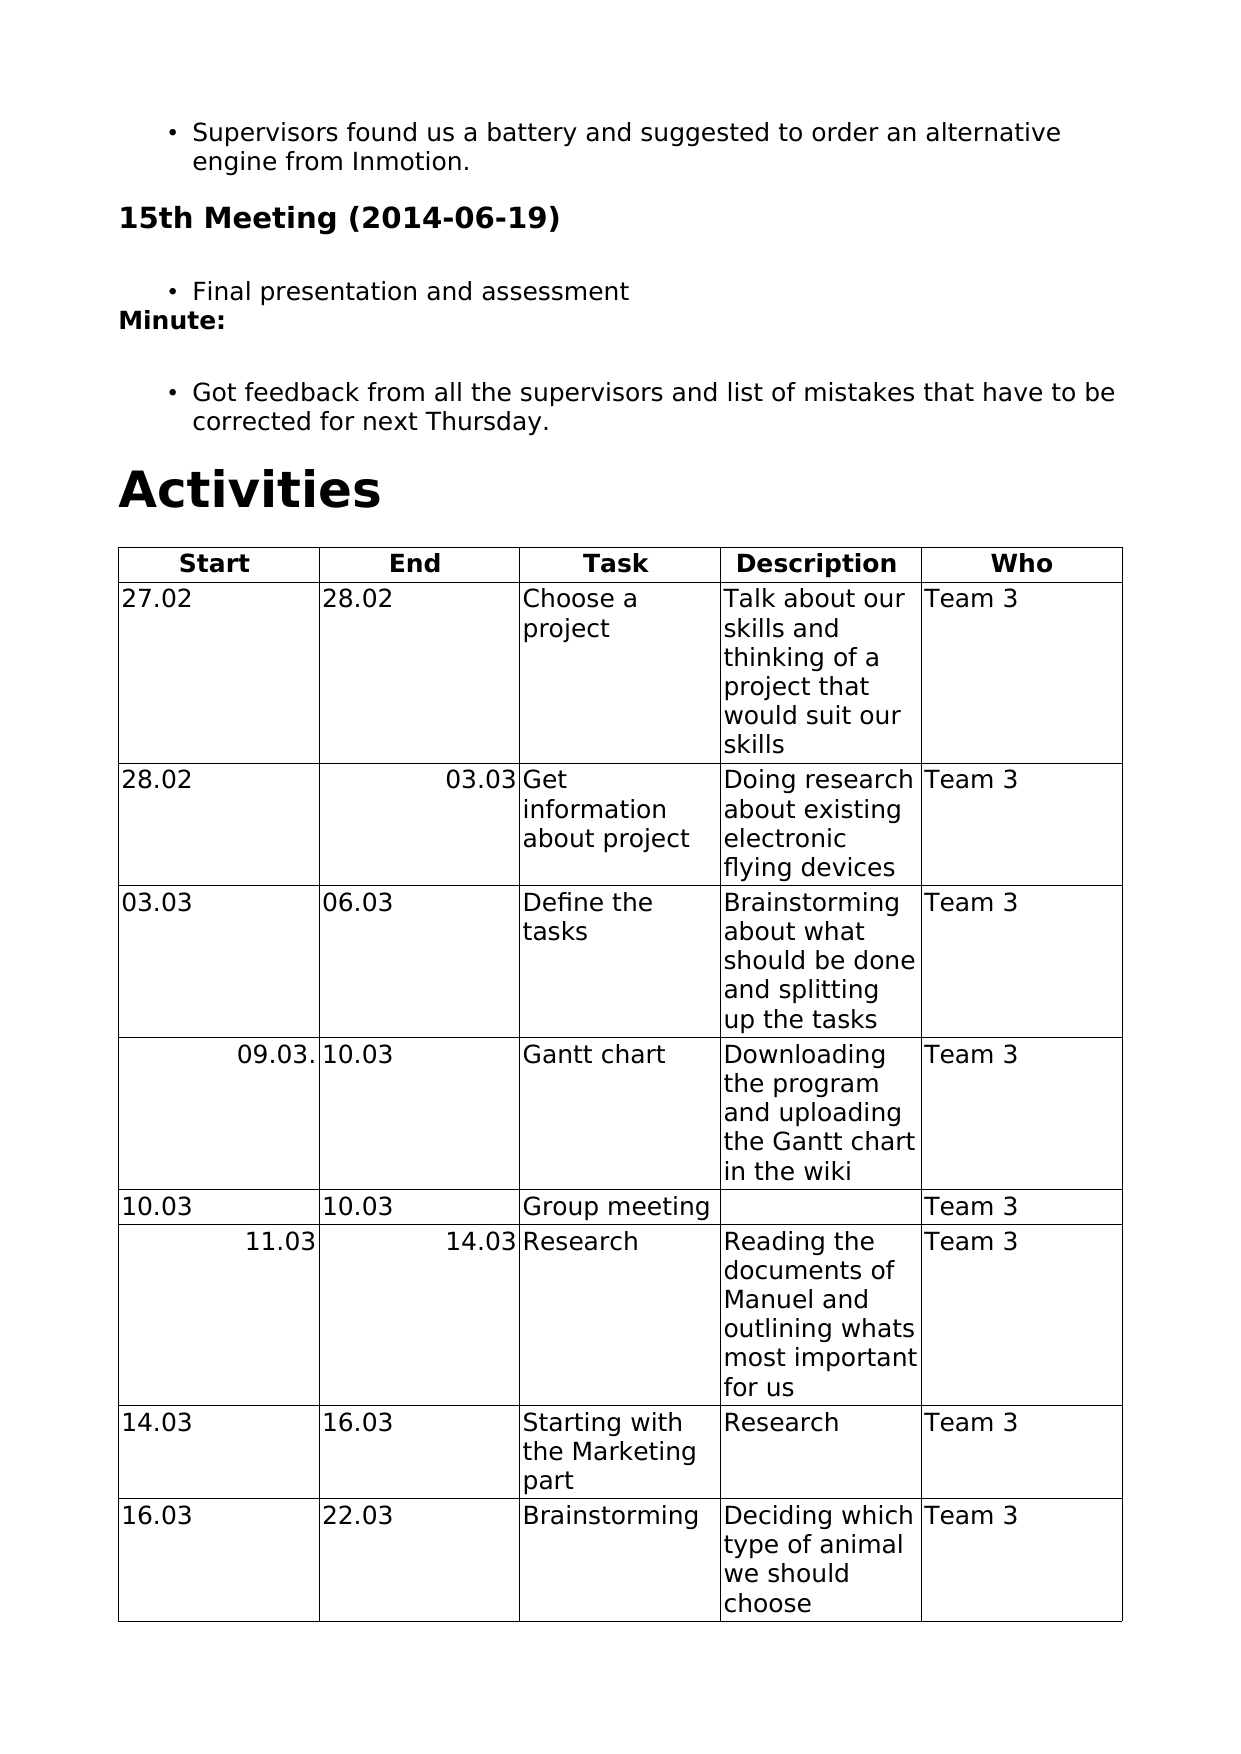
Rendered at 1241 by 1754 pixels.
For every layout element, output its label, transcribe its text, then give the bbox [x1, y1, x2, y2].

subtitle Activities [118, 461, 1122, 519]
table_cell Brainstorming [520, 1499, 720, 1621]
table_cell Reading the documents of Manuel and outlining whats most important for us [721, 1225, 921, 1405]
table_cell Define the tasks [520, 886, 720, 1037]
table_cell 14.03 [119, 1406, 319, 1498]
table_cell Choose a project [520, 583, 720, 763]
table_cell Team 3 [922, 1225, 1122, 1405]
table_cell Team 3 [922, 583, 1122, 763]
table_cell 16.03 [320, 1406, 519, 1498]
table_cell Team 3 [922, 1406, 1122, 1498]
table_cell Group meeting [520, 1190, 720, 1224]
table_cell 09.03. [119, 1038, 319, 1189]
table_cell Team 3 [922, 764, 1122, 885]
table_cell Talk about our skills and thinking of a project that would suit our skills [721, 583, 921, 763]
table_cell [721, 1190, 921, 1224]
table_cell 10.03 [320, 1038, 519, 1189]
table_cell Gantt chart [520, 1038, 720, 1189]
text Minute: [118, 307, 1122, 336]
table_cell 03.03 [320, 764, 519, 885]
table_cell Research [721, 1406, 921, 1498]
table_cell Team 3 [922, 1038, 1122, 1189]
table_cell 03.03 [119, 886, 319, 1037]
table_cell 11.03 [119, 1225, 319, 1405]
table_header Task [520, 548, 720, 582]
subtitle 15th Meeting (2014-06-19) [118, 201, 1122, 235]
list Final presentation and assessment [177, 277, 1122, 307]
table_cell Team 3 [922, 886, 1122, 1037]
table_cell Doing research about existing electronic flying devices [721, 764, 921, 885]
table_cell Starting with the Marketing part [520, 1406, 720, 1498]
table_cell 06.03 [320, 886, 519, 1037]
table_cell 28.02 [119, 764, 319, 885]
list Supervisors found us a battery and suggested to order an alternative engine from Inmotion. [177, 118, 1122, 176]
table_cell Get information about project [520, 764, 720, 885]
table_cell 28.02 [320, 583, 519, 763]
table_cell 27.02 [119, 583, 319, 763]
table_cell 14.03 [320, 1225, 519, 1405]
table_header Who [922, 548, 1122, 582]
table_cell 22.03 [320, 1499, 519, 1621]
table_cell Team 3 [922, 1190, 1122, 1224]
table_cell Team 3 [922, 1499, 1122, 1621]
table_header End [320, 548, 519, 582]
table_cell Deciding which type of animal we should choose [721, 1499, 921, 1621]
table_cell Brainstorming about what should be done and splitting up the tasks [721, 886, 921, 1037]
table_header Description [721, 548, 921, 582]
table_cell 16.03 [119, 1499, 319, 1621]
table_cell Research [520, 1225, 720, 1405]
table_cell 10.03 [320, 1190, 519, 1224]
table_cell 10.03 [119, 1190, 319, 1224]
table_header Start [119, 548, 319, 582]
list Got feedback from all the supervisors and list of mistakes that have to be corrected for next Thursday. [177, 378, 1122, 436]
table_cell Downloading the program and uploading the Gantt chart in the wiki [721, 1038, 921, 1189]
